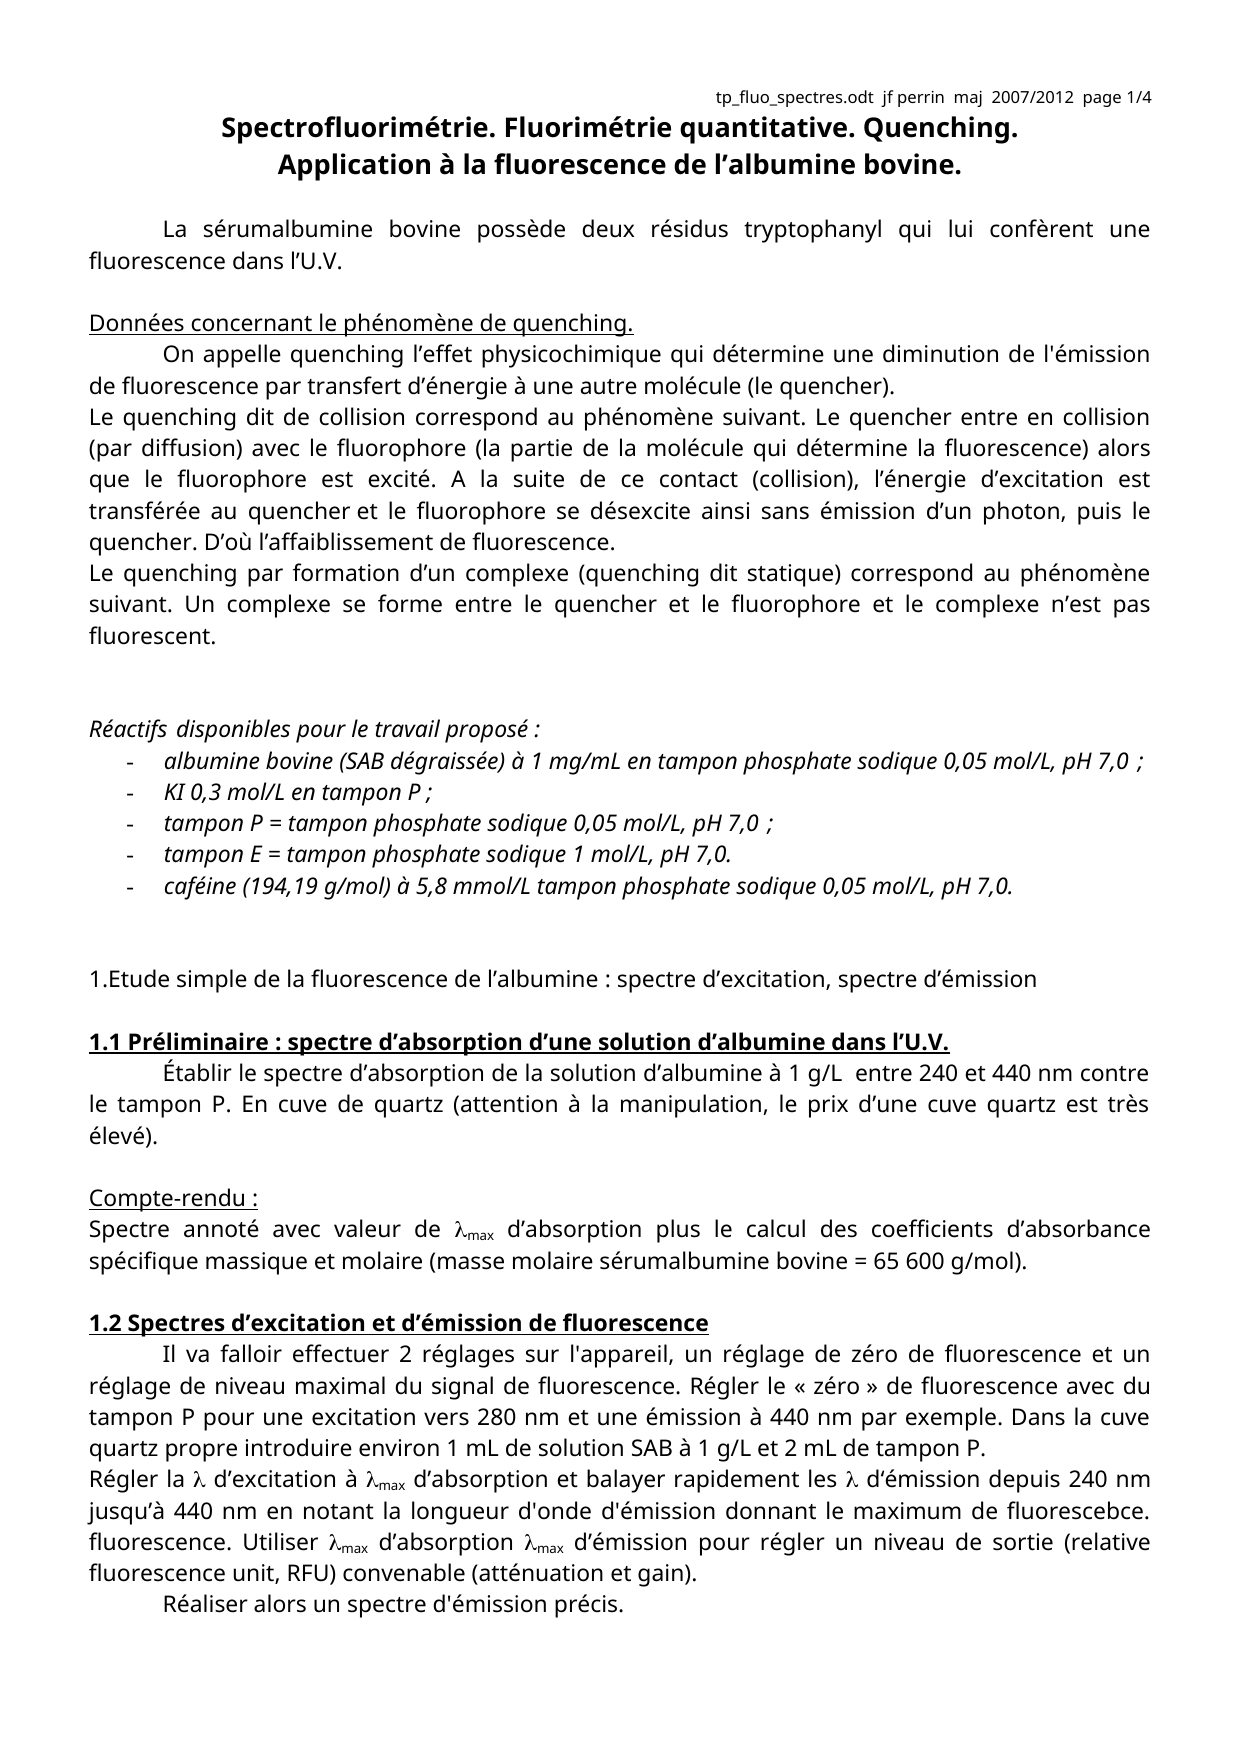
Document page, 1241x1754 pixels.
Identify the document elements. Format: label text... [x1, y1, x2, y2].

list tampon E = tampon phosphate sodique 1 mol/L, pH 7,0. [126, 838, 1152, 869]
text Spectrofluorimétrie. Fluorimétrie quantitative. Quenching. [89, 108, 1152, 145]
text Il va falloir effectuer 2 réglages sur l'appareil, un réglage de zéro de fluorescence et un réglage de niveau maximal du signal de fluorescence. Régler le « zéro » de fluorescence avec du tampon P pour une excitation vers 280 nm et une émission à 440 nm par exemple. Dans la cuve quartz propre introduire environ 1 mL de solution SAB à 1 g/L et 2 mL de tampon P. [89, 1338, 1152, 1463]
text 1.1 Préliminaire : spectre d’absorption d’une solution d’albumine dans l’U.V. [89, 1026, 1152, 1057]
text 1.2 Spectres d’excitation et d’émission de fluorescence [89, 1307, 1152, 1338]
text Le quenching dit de collision correspond au phénomène suivant. Le quencher entre en collision (par diffusion) avec le fluorophore (la partie de la molécule qui détermine la fluorescence) alors que le fluorophore est excité. A la suite de ce contact (collision), l’énergie d’excitation est transférée au quencher et le fluorophore se désexcite ainsi sans émission d’un photon, puis le quencher. D’où l’affaiblissement de fluorescence. [89, 401, 1152, 557]
text La sérumalbumine bovine possède deux résidus tryptophanyl qui lui confèrent une fluorescence dans l’U.V. [89, 213, 1152, 276]
text 1.Etude simple de la fluorescence de l’albumine : spectre d’excitation, spectre d’émission [89, 963, 1152, 994]
text Application à la fluorescence de l’albumine bovine. [89, 145, 1152, 182]
text Réaliser alors un spectre d'émission précis. [89, 1588, 1152, 1619]
list albumine bovine (SAB dégraissée) à 1 mg/mL en tampon phosphate sodique 0,05 mol/L, pH 7,0 ; [126, 744, 1152, 776]
text Données concernant le phénomène de quenching. [89, 307, 1152, 338]
list tampon P = tampon phosphate sodique 0,05 mol/L, pH 7,0 ; [126, 807, 1152, 838]
text Régler la  d’excitation à max d’absorption et balayer rapidement les  d‘émission depuis 240 nm jusqu’à 440 nm en notant la longueur d'onde d'émission donnant le maximum de fluorescebce. fluorescence. Utiliser max d’absorption max d’émission pour régler un niveau de sortie (relative fluorescence unit, RFU) convenable (atténuation et gain). [89, 1463, 1152, 1588]
text Réactifs disponibles pour le travail proposé : [89, 713, 1152, 744]
list KI 0,3 mol/L en tampon P ; [126, 776, 1152, 807]
text Le quenching par formation d’un complexe (quenching dit statique) correspond au phénomène suivant. Un complexe se forme entre le quencher et le fluorophore et le complexe n’est pas fluorescent. [89, 557, 1152, 651]
text Spectre annoté avec valeur de max d’absorption plus le calcul des coefficients d’absorbance spécifique massique et molaire (masse molaire sérumalbumine bovine = 65 600 g/mol). [89, 1213, 1152, 1276]
text Établir le spectre d’absorption de la solution d’albumine à 1 g/L entre 240 et 440 nm contre le tampon P. En cuve de quartz (attention à la manipulation, le prix d’une cuve quartz est très élevé). [89, 1057, 1152, 1151]
text On appelle quenching l’effet physicochimique qui détermine une diminution de l'émission de fluorescence par transfert d’énergie à une autre molécule (le quencher). [89, 338, 1152, 401]
text Compte-rendu : [89, 1182, 1152, 1213]
list caféine (194,19 g/mol) à 5,8 mmol/L tampon phosphate sodique 0,05 mol/L, pH 7,0. [126, 869, 1152, 901]
